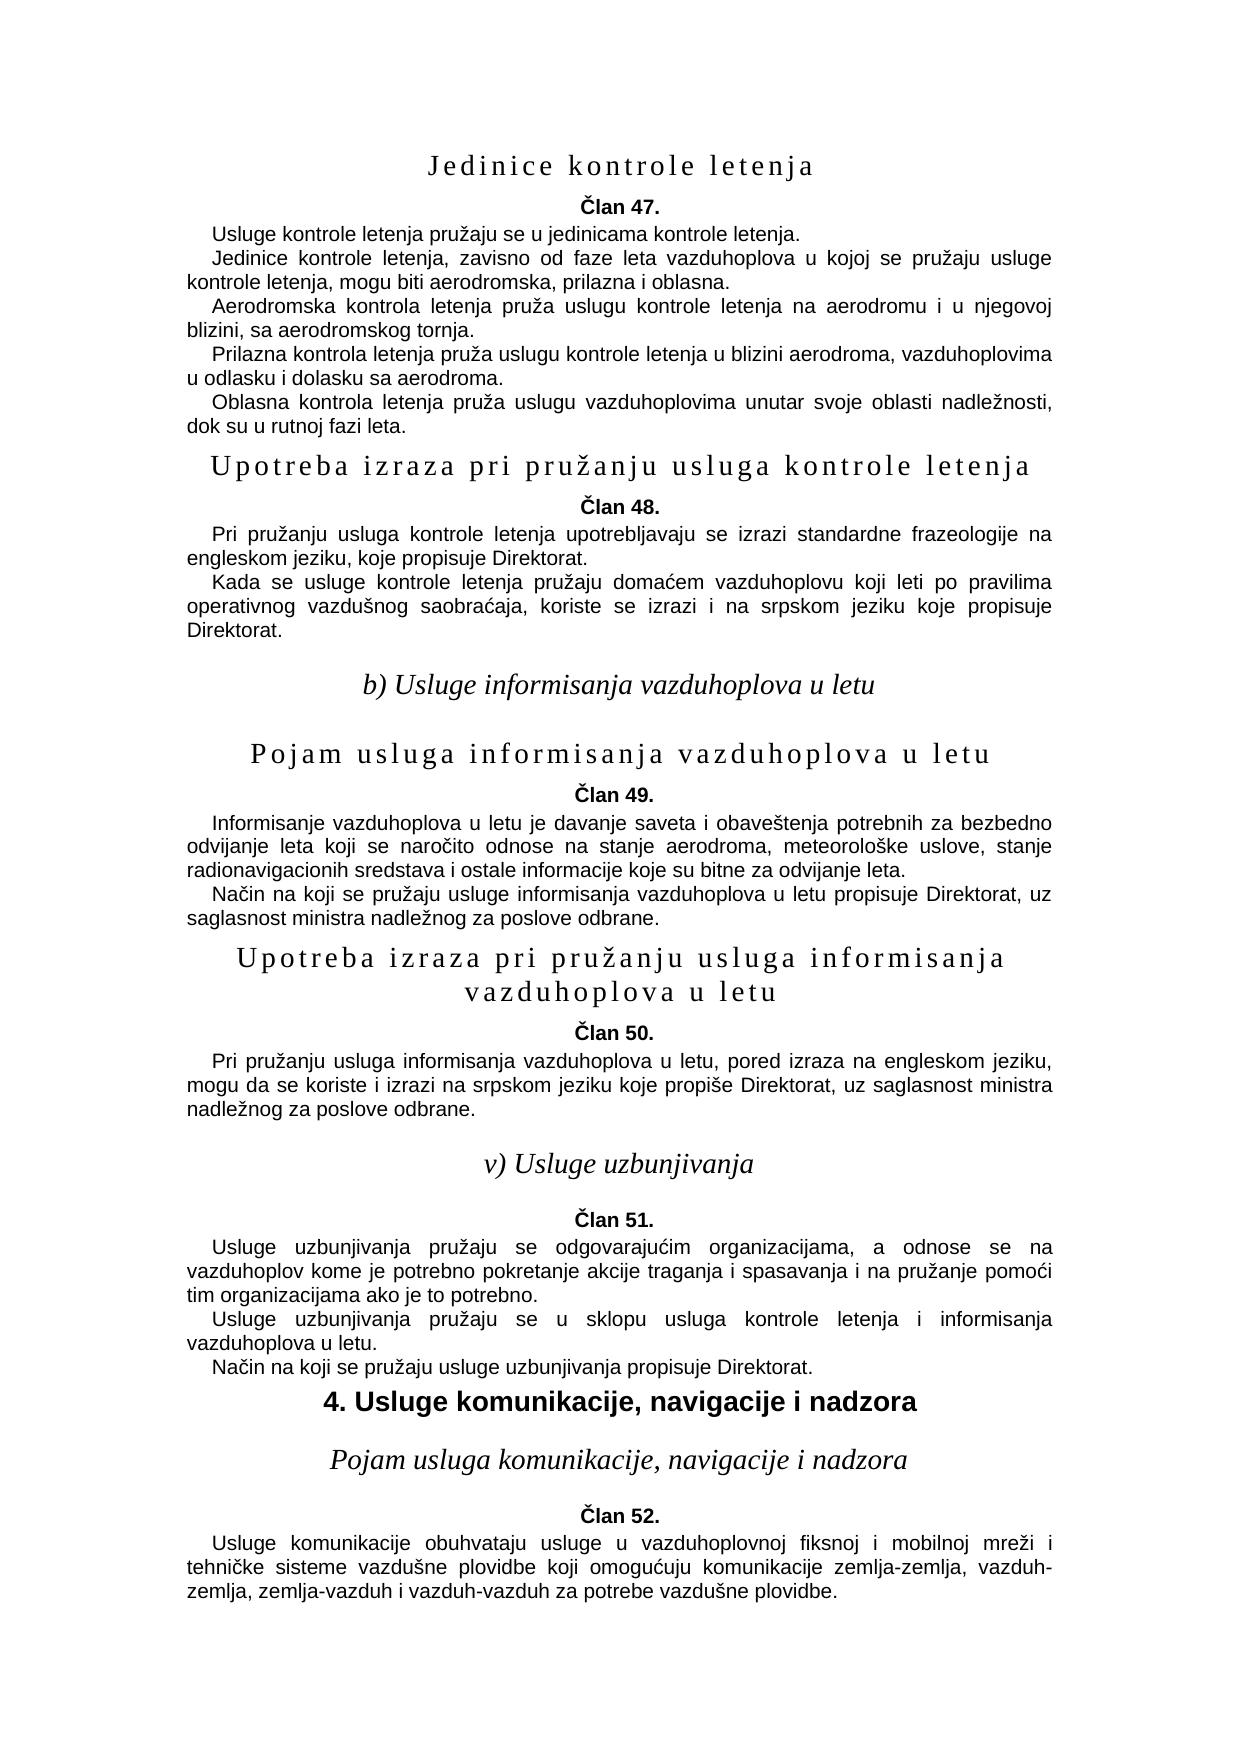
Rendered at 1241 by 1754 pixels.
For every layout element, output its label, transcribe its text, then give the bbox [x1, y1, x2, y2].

text v) Usluge uzbunjivanja [148, 1146, 1093, 1179]
text Član 51. ﻿ [148, 1207, 1093, 1232]
text Prilazna kontrola letenja pruža uslugu kontrole letenja u blizini aerodroma, vazduhoplovima u odlasku i dolasku sa aerodroma. [187, 342, 1053, 389]
text Način na koji se pružaju usluge uzbunjivanja propisuje Direktorat. [187, 1355, 1053, 1379]
text Član 47. [148, 195, 1093, 219]
text Pojam usluga informisanja vazduhoplova u letu [148, 736, 1093, 769]
text Usluge uzbunjivanja pružaju se u sklopu usluga kontrole letenja i informisanja vazduhoplova u letu. [187, 1307, 1053, 1355]
text Oblasna kontrola letenja pruža uslugu vazduhoplovima unutar svoje oblasti nadležnosti, dok su u rutnoj fazi leta. [187, 389, 1053, 437]
text b) Usluge informisanja vazduhoplova u letu [148, 667, 1093, 700]
text 4. Usluge komunikacije, navigacije i nadzora [148, 1385, 1093, 1417]
text Jedinice kontrole letenja [148, 148, 1093, 181]
text Usluge komunikacije obuhvataju usluge u vazduhoplovnoj fiksnoj i mobilnoj mreži i tehničke sisteme vazdušne plovidbe koji omogućuju komunikacije zemlja-zemlja, vazduh-zemlja, zemlja-vazduh i vazduh-vazduh za potrebe vazdušne plovidbe. [187, 1531, 1053, 1603]
text Član 49. ﻿ [148, 783, 1093, 807]
text Usluge uzbunjivanja pružaju se odgovarajućim organizacijama, a odnose se na vazduhoplov kome je potrebno pokretanje akcije traganja i spasavanja i na pružanje pomoći tim organizacijama ako je to potrebno. [187, 1235, 1053, 1307]
text Kada se usluge kontrole letenja pružaju domaćem vazduhoplovu koji leti po pravilima operativnog vazdušnog saobraćaja, koriste se izrazi i na srpskom jeziku koje propisuje Direktorat. [187, 570, 1053, 642]
text Pri pružanju usluga informisanja vazduhoplova u letu, pored izraza na engleskom jeziku, mogu da se koriste i izrazi na srpskom jeziku koje propiše Direktorat, uz saglasnost ministra nadležnog za poslove odbrane. [187, 1049, 1053, 1121]
text Član 52. [148, 1504, 1093, 1528]
text Jedinice kontrole letenja, zavisno od faze leta vazduhoplova u kojoj se pružaju usluge kontrole letenja, mogu biti aerodromska, prilazna i oblasna. [187, 246, 1053, 294]
text Upotreba izraza pri pružanju usluga kontrole letenja [148, 448, 1093, 481]
text Informisanje vazduhoplova u letu je davanje saveta i obaveštenja potrebnih za bezbedno odvijanje leta koji se naročito odnose na stanje aerodroma, meteorološke uslove, stanje radionavigacionih sredstava i ostale informacije koje su bitne za odvijanje leta. [187, 810, 1053, 882]
text Pojam usluga komunikacije, navigacije i nadzora [148, 1442, 1093, 1476]
text Usluge kontrole letenja pružaju se u jedinicama kontrole letenja. [187, 222, 1053, 246]
text Upotreba izraza pri pružanju usluga informisanja vazduhoplova u letu [148, 941, 1093, 1008]
text Član 48. [148, 495, 1093, 519]
text Način na koji se pružaju usluge informisanja vazduhoplova u letu propisuje Direktorat, uz saglasnost ministra nadležnog za poslove odbrane. [187, 882, 1053, 930]
text Pri pružanju usluga kontrole letenja upotrebljavaju se izrazi standardne frazeologije na engleskom jeziku, koje propisuje Direktorat. [187, 522, 1053, 570]
text Član 50. ﻿ [148, 1021, 1093, 1046]
text Aerodromska kontrola letenja pruža uslugu kontrole letenja na aerodromu i u njegovoj blizini, sa aerodromskog tornja. [187, 294, 1053, 342]
